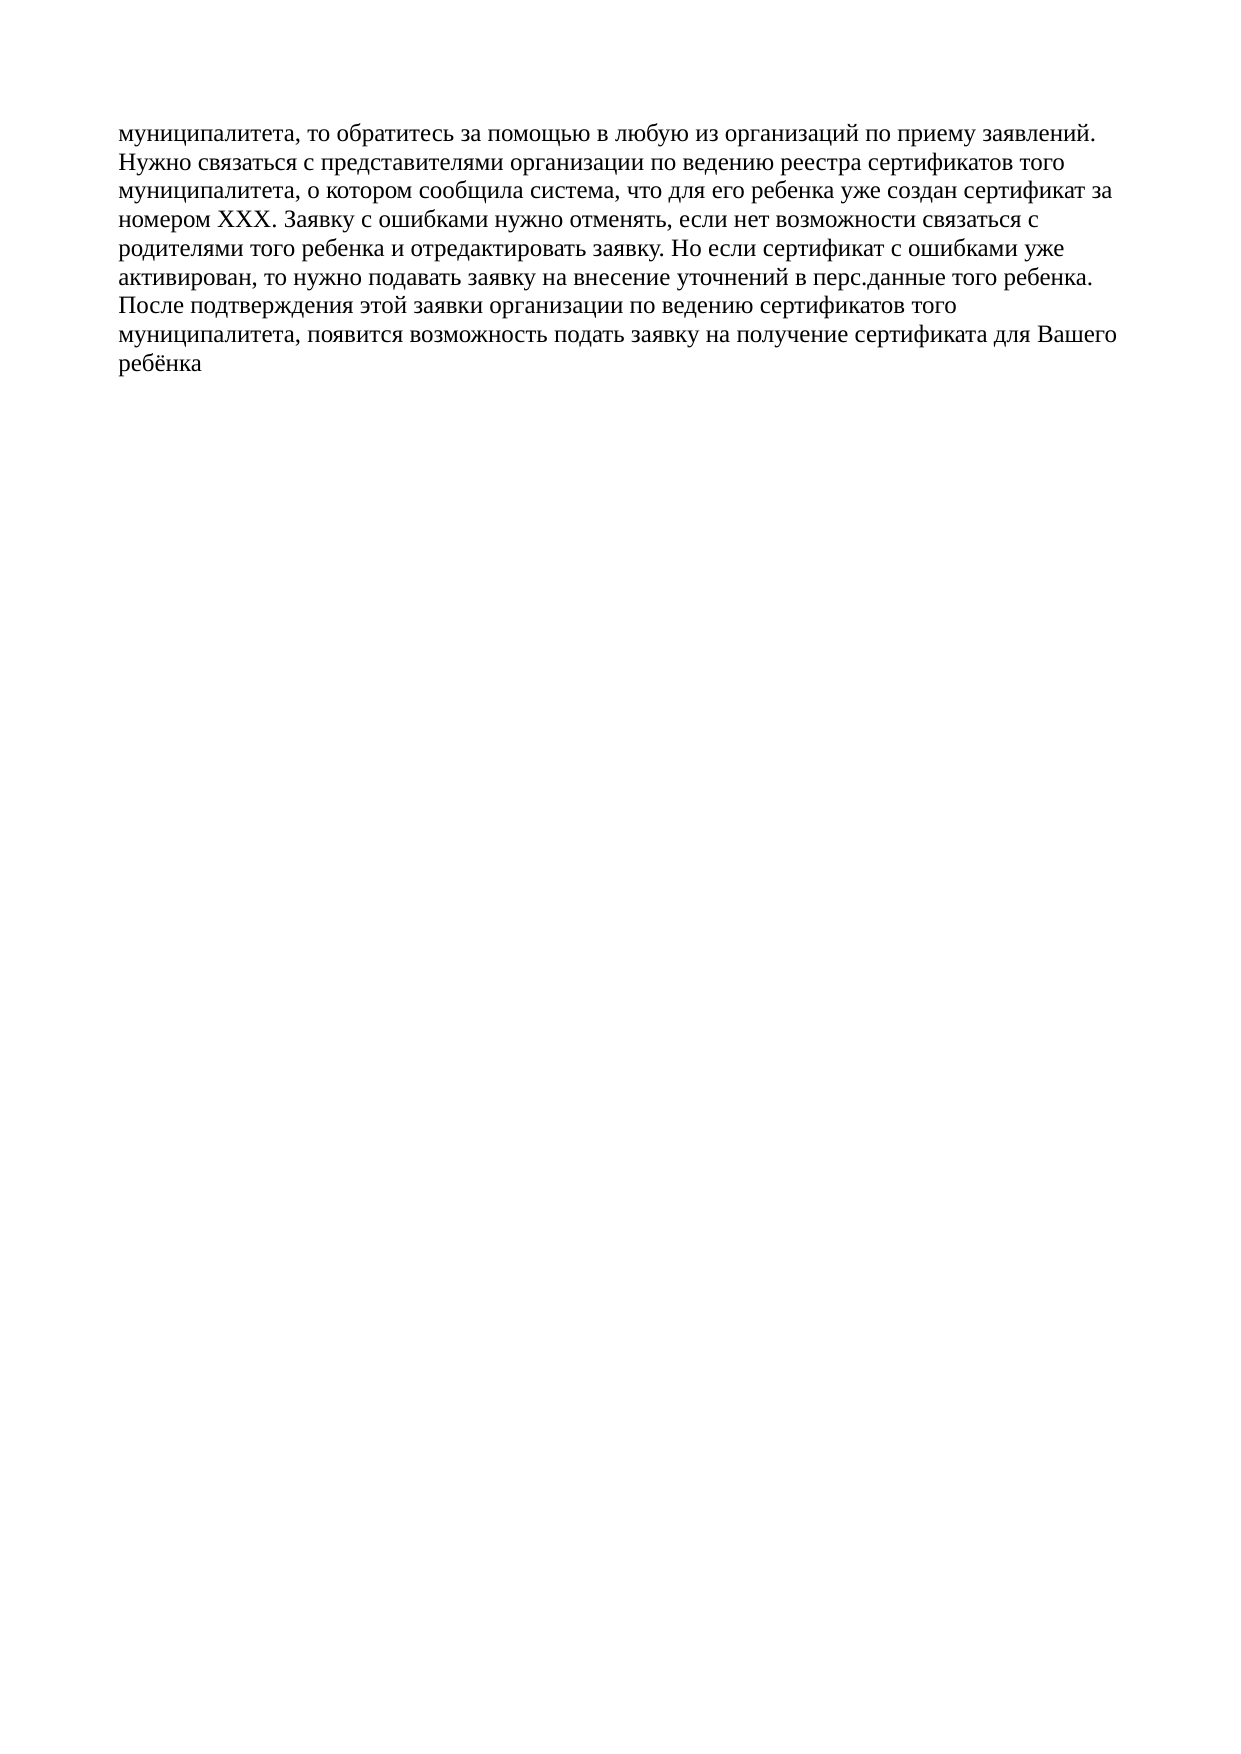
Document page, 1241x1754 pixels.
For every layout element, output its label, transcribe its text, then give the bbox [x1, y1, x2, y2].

text муниципалитета, то обратитесь за помощью в любую из организаций по приему заявлений. Нужно связаться с представителями организации по ведению реестра сертификатов того муниципалитета, о котором сообщила система, что для его ребенка уже создан сертификат за номером ХХХ. Заявку с ошибками нужно отменять, если нет возможности связаться с родителями того ребенка и отредактировать заявку. Но если сертификат с ошибками уже активирован, то нужно подавать заявку на внесение уточнений в перс.данные того ребенка. После подтверждения этой заявки организации по ведению сертификатов того муниципалитета, появится возможность подать заявку на получение сертификата для Вашего ребёнка [118, 118, 1122, 377]
